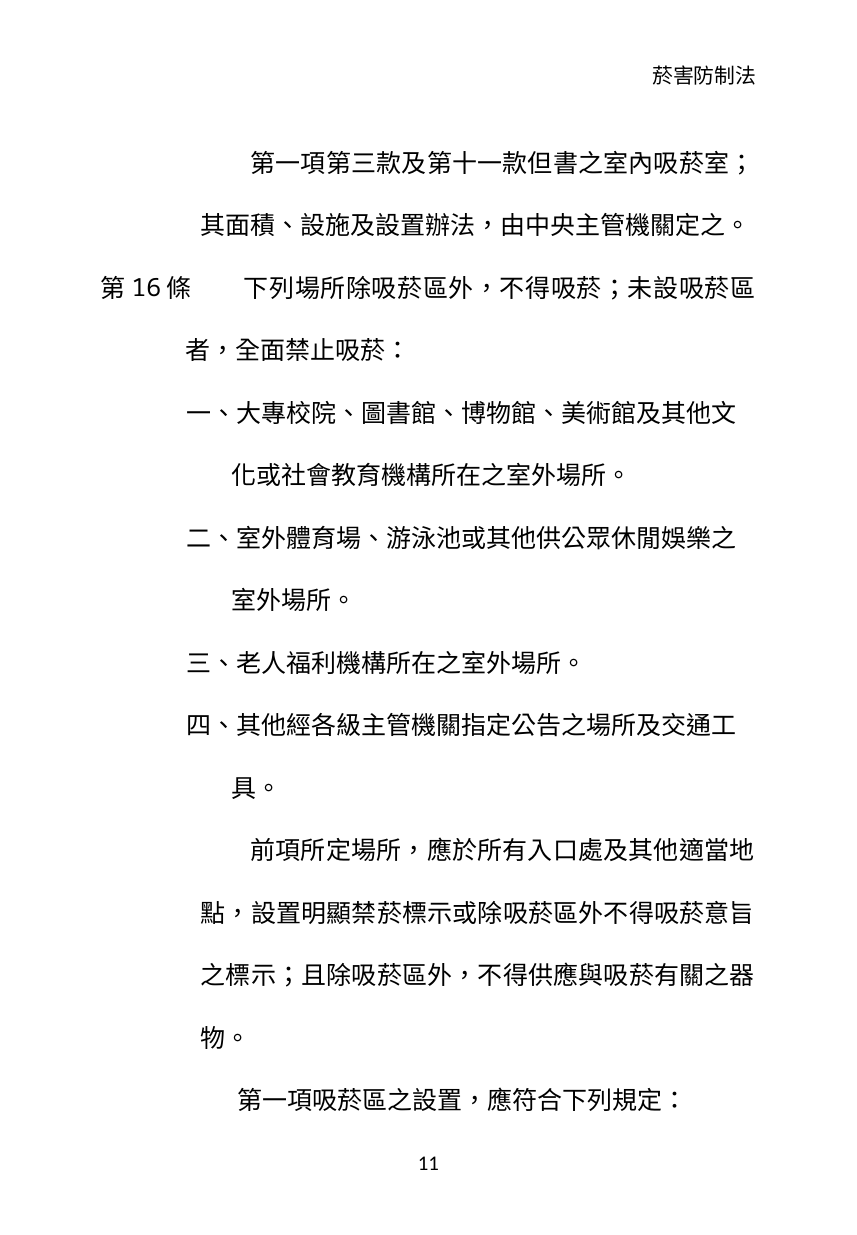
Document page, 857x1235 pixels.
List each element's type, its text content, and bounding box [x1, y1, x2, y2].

list 三、老人福利機構所在之室外場所。 [186, 619, 756, 682]
list 一、大專校院、圖書館、博物館、美術館及其他文化或社會教育機構所在之室外場所。 [186, 369, 756, 494]
text 第一項吸菸區之設置，應符合下列規定： [185, 1057, 756, 1119]
text 第一項第三款及第十一款但書之室內吸菸室；其面積、設施及設置辦法，由中央主管機關定之。 [200, 119, 756, 244]
text 前項所定場所，應於所有入口處及其他適當地點，設置明顯禁菸標示或除吸菸區外不得吸菸意旨之標示；且除吸菸區外，不得供應與吸菸有關之器物。 [200, 807, 756, 1057]
list 二、室外體育場、游泳池或其他供公眾休閒娛樂之室外場所。 [186, 494, 756, 619]
list 第16條 下列場所除吸菸區外，不得吸菸；未設吸菸區者，全面禁止吸菸： [100, 244, 756, 369]
list 四、其他經各級主管機關指定公告之場所及交通工具。 [186, 682, 756, 807]
